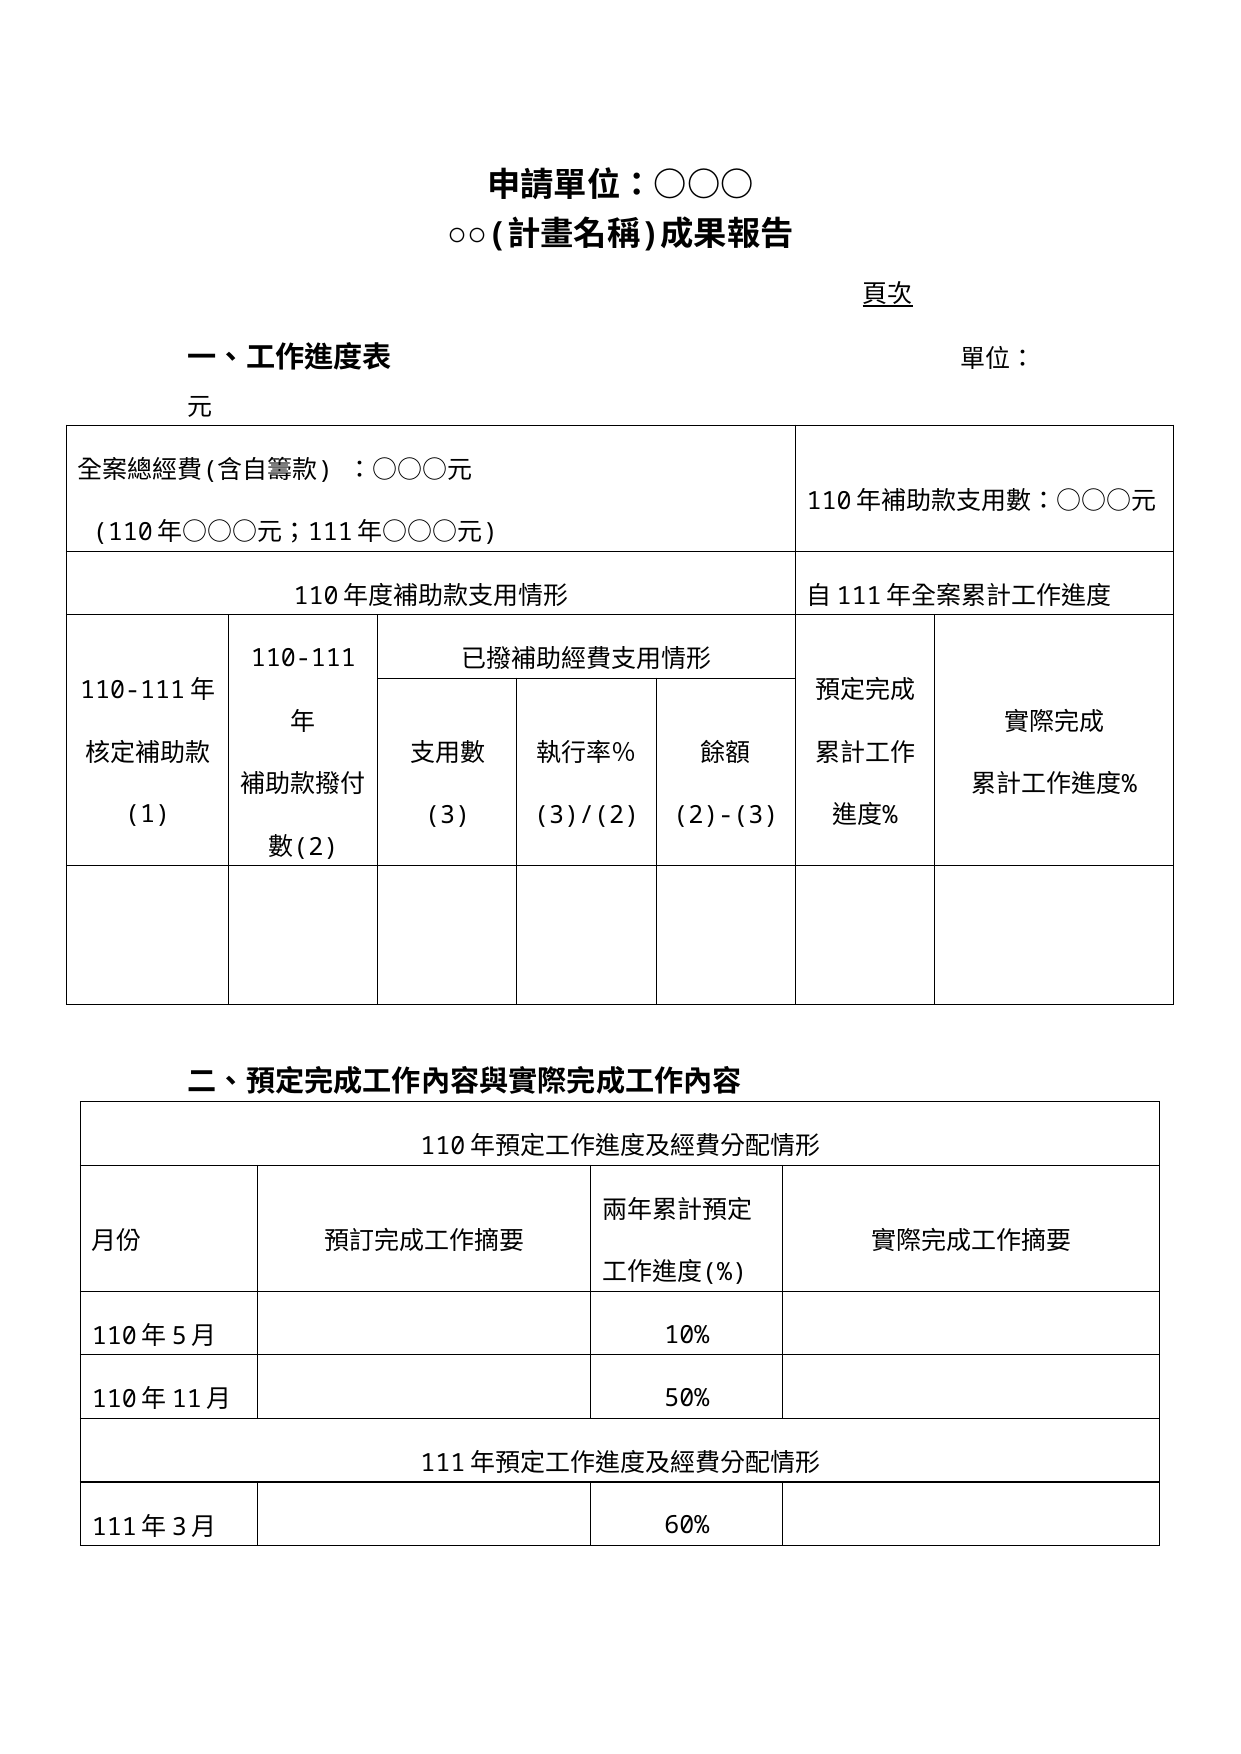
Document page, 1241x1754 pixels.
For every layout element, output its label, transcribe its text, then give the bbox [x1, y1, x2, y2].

table_header 110年預定工作進度及經費分配情形 [81, 1102, 1159, 1165]
table_header 110年補助款支用數：○○○元 [796, 426, 1173, 551]
table_cell 110-111年 核定補助款 (1) [67, 615, 228, 865]
text 二、預定完成工作內容與實際完成工作內容 [187, 1053, 1053, 1101]
text ○○(計畫名稱)成果報告 [187, 206, 1053, 255]
table_cell 預定完成 累計工作進度% [796, 615, 934, 865]
table_cell 餘額 (2)-(3) [657, 679, 795, 865]
table_cell [783, 1355, 1159, 1418]
table_cell [378, 866, 516, 1004]
table_cell 預訂完成工作摘要 [258, 1166, 590, 1291]
table_cell 110年度補助款支用情形 [67, 552, 795, 614]
table_cell [67, 866, 228, 1004]
table_cell [783, 1483, 1159, 1545]
table_cell 已撥補助經費支用情形 [378, 615, 795, 678]
table_cell 110年11月 [81, 1355, 257, 1418]
table_cell 10% [591, 1292, 782, 1354]
table_cell 實際完成工作摘要 [783, 1166, 1159, 1291]
table_cell 執行率％ (3)/(2) [517, 679, 656, 865]
text 一、工作進度表 單位：元 [187, 329, 1053, 424]
table_cell [258, 1483, 590, 1545]
text 頁次 [187, 274, 1053, 310]
table_cell 50% [591, 1355, 782, 1418]
table_cell 110-111年 補助款撥付數(2) [229, 615, 377, 865]
table_cell 月份 [81, 1166, 257, 1291]
table_cell [783, 1292, 1159, 1354]
table_cell 兩年累計預定工作進度(%) [591, 1166, 782, 1291]
table_cell [796, 866, 934, 1004]
table_cell 111年3月 [81, 1483, 257, 1545]
table_cell 60% [591, 1483, 782, 1545]
table_cell 111年預定工作進度及經費分配情形 [81, 1419, 1159, 1481]
table_cell 支用數 (3) [378, 679, 516, 865]
table_cell 實際完成 累計工作進度% [935, 615, 1173, 865]
table_cell [935, 866, 1173, 1004]
table_cell [258, 1292, 590, 1354]
table_cell 110年5月 [81, 1292, 257, 1354]
table_cell [657, 866, 795, 1004]
text 申請單位：○○○ [187, 158, 1053, 206]
table_cell [258, 1355, 590, 1418]
table_cell 自111年全案累計工作進度 [796, 552, 1173, 614]
table_cell [229, 866, 377, 1004]
table_header 全案總經費(含自籌款) ：○○○元 (110年○○○元；111年○○○元) [67, 426, 795, 551]
table_cell [517, 866, 656, 1004]
